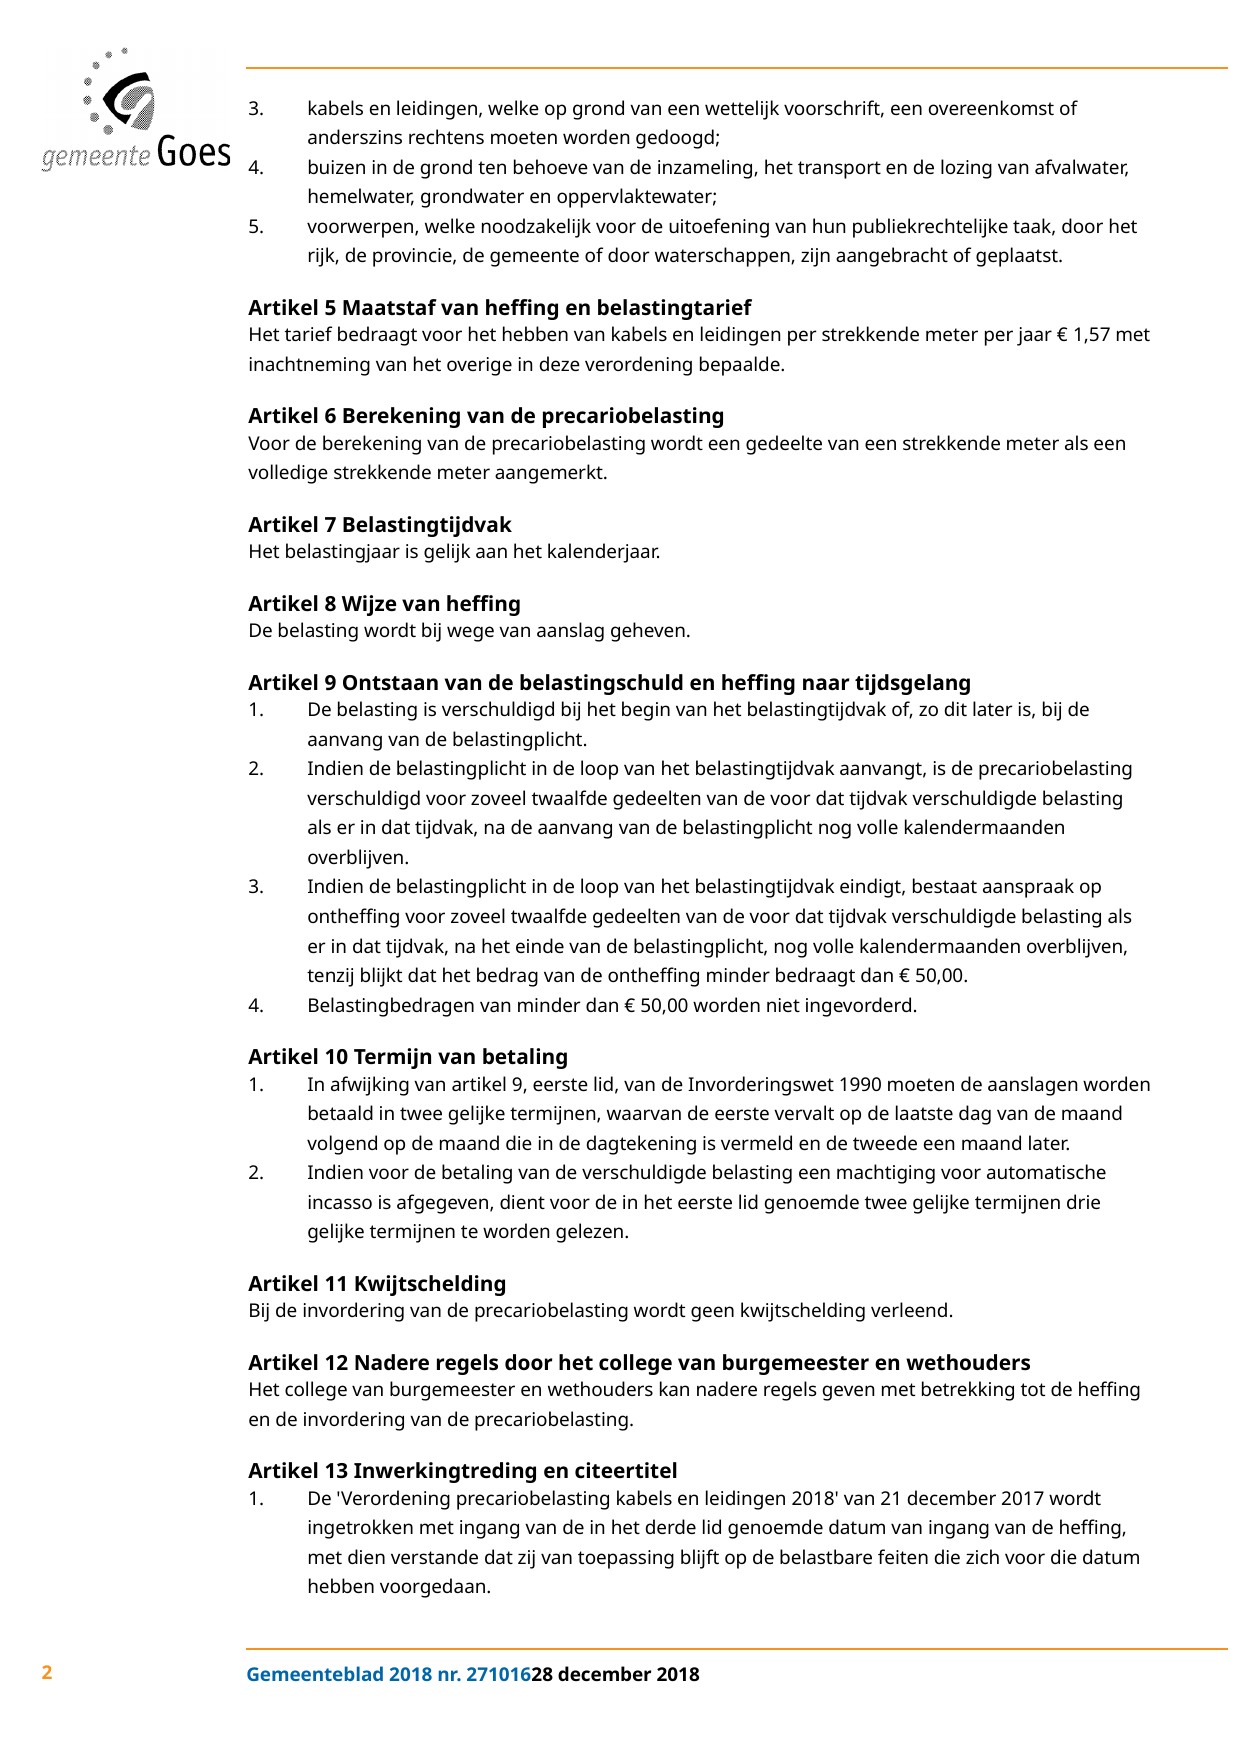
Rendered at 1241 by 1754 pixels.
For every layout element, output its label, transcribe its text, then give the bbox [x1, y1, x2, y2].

list Indien voor de betaling van de verschuldigde belasting een machtiging voor automatische incasso is afgegeven, dient voor de in het eerste lid genoemde twee gelijke termijnen drie gelijke termijnen te worden gelezen. [248, 1159, 1152, 1244]
picture [41, 47, 231, 172]
text Artikel 9 Ontstaan van de belastingschuld en heffing naar tijdsgelang [248, 668, 1152, 696]
list Belastingbedragen van minder dan € 50,00 worden niet ingevorderd. [248, 992, 1152, 1018]
list Indien de belastingplicht in de loop van het belastingtijdvak eindigt, bestaat aanspraak op ontheffing voor zoveel twaalfde gedeelten van de voor dat tijdvak verschuldigde belasting als er in dat tijdvak, na het einde van de belastingplicht, nog volle kalendermaanden overblijven, tenzij blijkt dat het bedrag van de ontheffing minder bedraagt dan € 50,00. [248, 874, 1152, 988]
list Indien de belastingplicht in de loop van het belastingtijdvak aanvangt, is de precariobelasting verschuldigd voor zoveel twaalfde gedeelten van de voor dat tijdvak verschuldigde belasting als er in dat tijdvak, na de aanvang van de belastingplicht nog volle kalendermaanden overblijven. [248, 755, 1152, 870]
list De 'Verordening precariobelasting kabels en leidingen 2018' van 21 december 2017 wordt ingetrokken met ingang van de in het derde lid genoemde datum van ingang van de heffing, met dien verstande dat zij van toepassing blijft op de belastbare feiten die zich voor die datum hebben voorgedaan. [248, 1485, 1152, 1599]
text Het tarief bedraagt voor het hebben van kabels en leidingen per strekkende meter per jaar € 1,57 met inachtneming van het overige in deze verordening bepaalde. [248, 322, 1152, 377]
text Artikel 7 Belastingtijdvak [248, 510, 1152, 538]
text Artikel 13 Inwerkingtreding en citeertitel [248, 1456, 1152, 1485]
text Het college van burgemeester en wethouders kan nadere regels geven met betrekking tot de heffing en de invordering van de precariobelasting. [248, 1376, 1152, 1432]
text Bij de invordering van de precariobelasting wordt geen kwijtschelding verleend. [248, 1298, 1152, 1323]
text De belasting wordt bij wege van aanslag geheven. [248, 617, 1152, 643]
text Het belastingjaar is gelijk aan het kalenderjaar. [248, 538, 1152, 564]
text Artikel 11 Kwijtschelding [248, 1269, 1152, 1298]
list buizen in de grond ten behoeve van de inzameling, het transport en de lozing van afvalwater, hemelwater, grondwater en oppervlaktewater; [248, 154, 1152, 209]
list De belasting is verschuldigd bij het begin van het belastingtijdvak of, zo dit later is, bij de aanvang van de belastingplicht. [248, 696, 1152, 751]
text Artikel 6 Berekening van de precariobelasting [248, 402, 1152, 430]
list voorwerpen, welke noodzakelijk voor de uitoefening van hun publiekrechtelijke taak, door het rijk, de provincie, de gemeente of door waterschappen, zijn aangebracht of geplaatst. [248, 213, 1152, 268]
list kabels en leidingen, welke op grond van een wettelijk voorschrift, een overeenkomst of anderszins rechtens moeten worden gedoogd; [248, 95, 1152, 150]
text Voor de berekening van de precariobelasting wordt een gedeelte van een strekkende meter als een volledige strekkende meter aangemerkt. [248, 430, 1152, 485]
text Artikel 10 Termijn van betaling [248, 1042, 1152, 1071]
text Artikel 5 Maatstaf van heffing en belastingtarief [248, 293, 1152, 322]
list In afwijking van artikel 9, eerste lid, van de Invorderingswet 1990 moeten de aanslagen worden betaald in twee gelijke termijnen, waarvan de eerste vervalt op de laatste dag van de maand volgend op de maand die in de dagtekening is vermeld en de tweede een maand later. [248, 1071, 1152, 1156]
text Artikel 8 Wijze van heffing [248, 589, 1152, 617]
text Artikel 12 Nadere regels door het college van burgemeester en wethouders [248, 1348, 1152, 1376]
